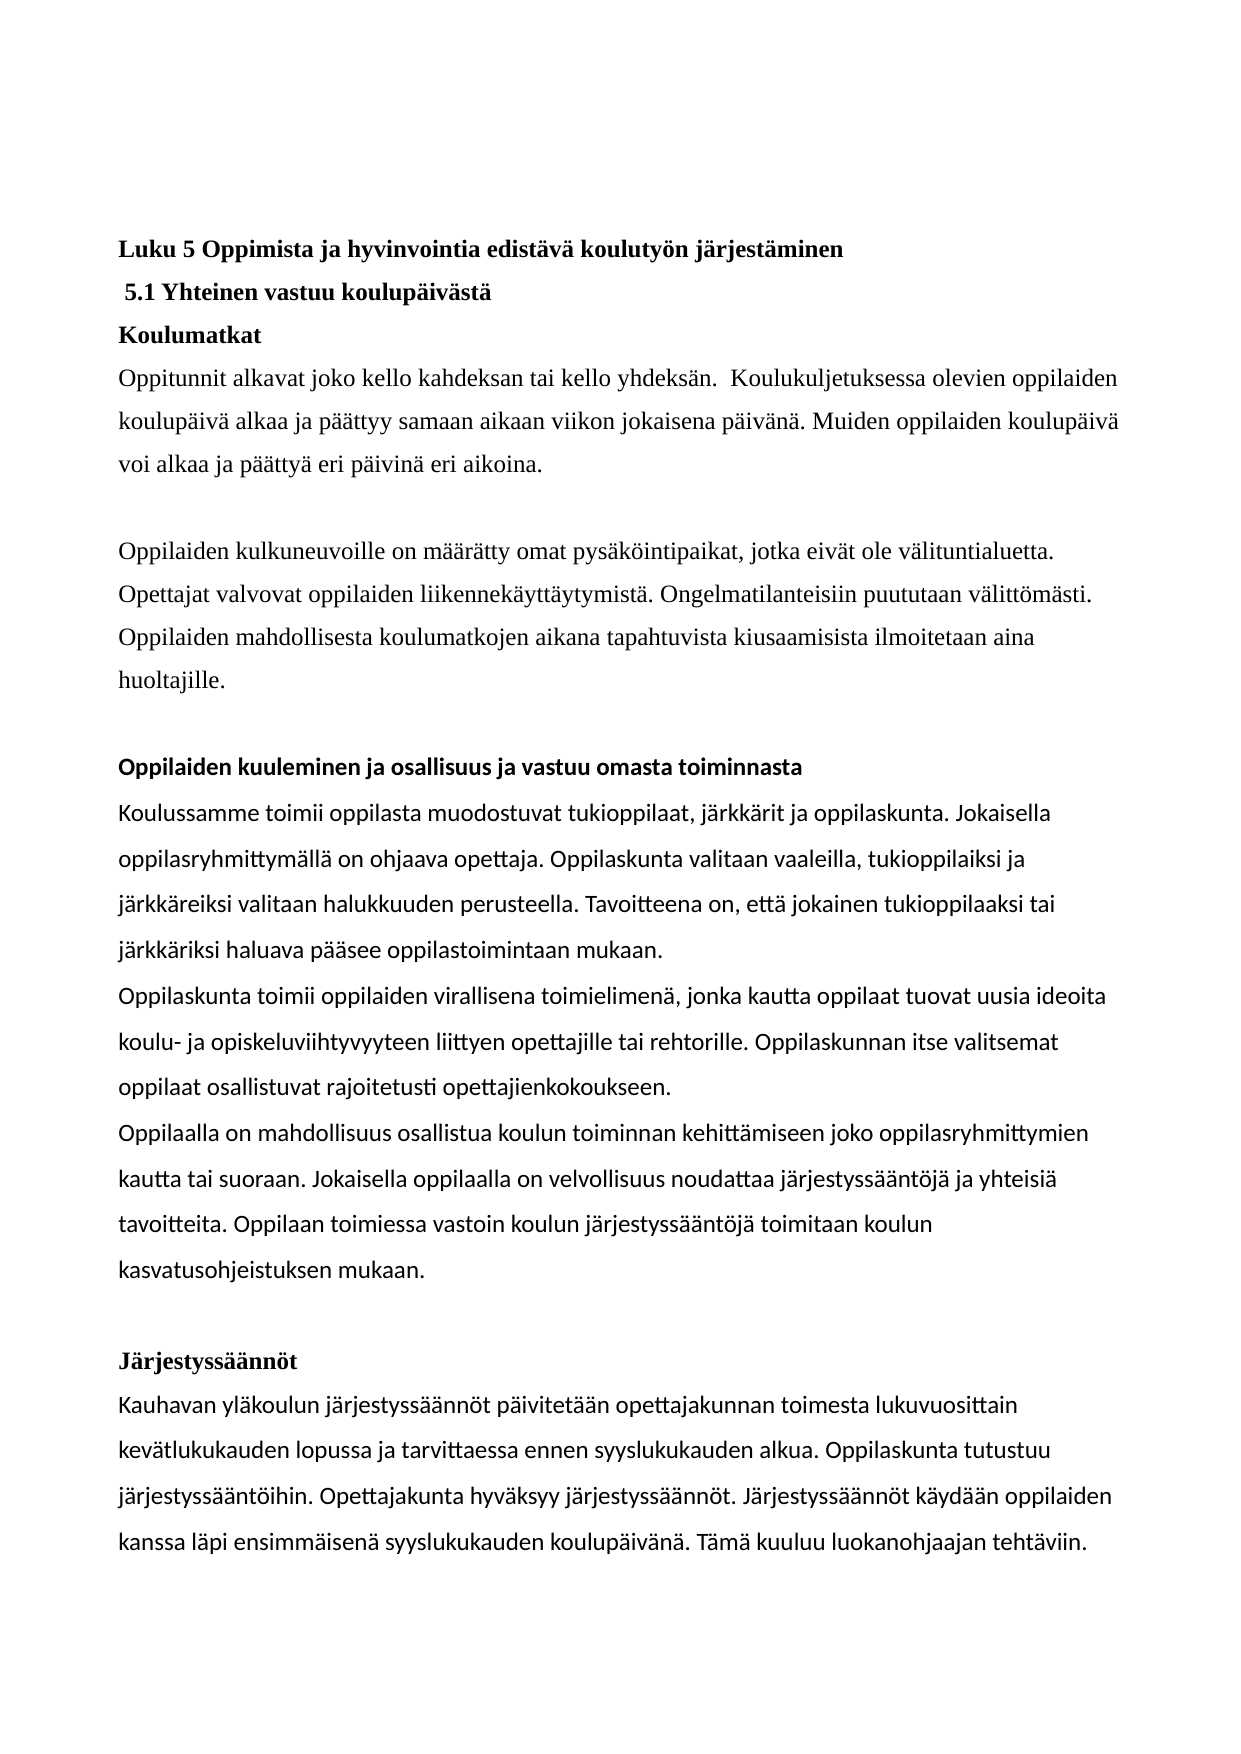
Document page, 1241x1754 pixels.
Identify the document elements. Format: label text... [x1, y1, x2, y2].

text Koulussamme toimii oppilasta muodostuvat tukioppilaat, järkkärit ja oppilaskunta. Jokaisella oppilasryhmittymällä on ohjaava opettaja. Oppilaskunta valitaan vaaleilla, tukioppilaiksi ja järkkäreiksi valitaan halukkuuden perusteella. Tavoitteena on, että jokainen tukioppilaaksi tai järkkäriksi haluava pääsee oppilastoimintaan mukaan. [118, 797, 1122, 965]
text Järjestyssäännöt [118, 1346, 1122, 1374]
text Kauhavan yläkoulun järjestyssäännöt päivitetään opettajakunnan toimesta lukuvuosittain kevätlukukauden lopussa ja tarvittaessa ennen syyslukukauden alkua. Oppilaskunta tutustuu järjestyssääntöihin. Opettajakunta hyväksyy järjestyssäännöt. Järjestyssäännöt käydään oppilaiden kanssa läpi ensimmäisenä syyslukukauden koulupäivänä. Tämä kuuluu luokanohjaajan tehtäviin. [118, 1389, 1122, 1557]
text Oppilaskunta toimii oppilaiden virallisena toimielimenä, jonka kautta oppilaat tuovat uusia ideoita koulu- ja opiskeluviihtyvyyteen liittyen opettajille tai rehtorille. Oppilaskunnan itse valitsemat oppilaat osallistuvat rajoitetusti opettajienkokoukseen. [118, 980, 1122, 1102]
text Oppilaiden mahdollisesta koulumatkojen aikana tapahtuvista kiusaamisista ilmoitetaan aina huoltajille. [118, 622, 1122, 694]
text Luku 5 Oppimista ja hyvinvointia edistävä koulutyön järjestäminen [118, 234, 1122, 263]
text 5.1 Yhteinen vastuu koulupäivästä [118, 277, 1122, 306]
text Oppilaiden kulkuneuvoille on määrätty omat pysäköintipaikat, jotka eivät ole välituntialuetta. Opettajat valvovat oppilaiden liikennekäyttäytymistä. Ongelmatilanteisiin puututaan välittömästi. [118, 536, 1122, 608]
text Oppitunnit alkavat joko kello kahdeksan tai kello yhdeksän. Koulukuljetuksessa olevien oppilaiden koulupäivä alkaa ja päättyy samaan aikaan viikon jokaisena päivänä. Muiden oppilaiden koulupäivä voi alkaa ja päättyä eri päivinä eri aikoina. [118, 363, 1122, 478]
text Oppilaalla on mahdollisuus osallistua koulun toiminnan kehittämiseen joko oppilasryhmittymien kautta tai suoraan. Jokaisella oppilaalla on velvollisuus noudattaa järjestyssääntöjä ja yhteisiä tavoitteita. Oppilaan toimiessa vastoin koulun järjestyssääntöjä toimitaan koulun kasvatusohjeistuksen mukaan. [118, 1117, 1122, 1285]
text Koulumatkat [118, 320, 1122, 349]
text Oppilaiden kuuleminen ja osallisuus ja vastuu omasta toiminnasta [118, 751, 1122, 782]
